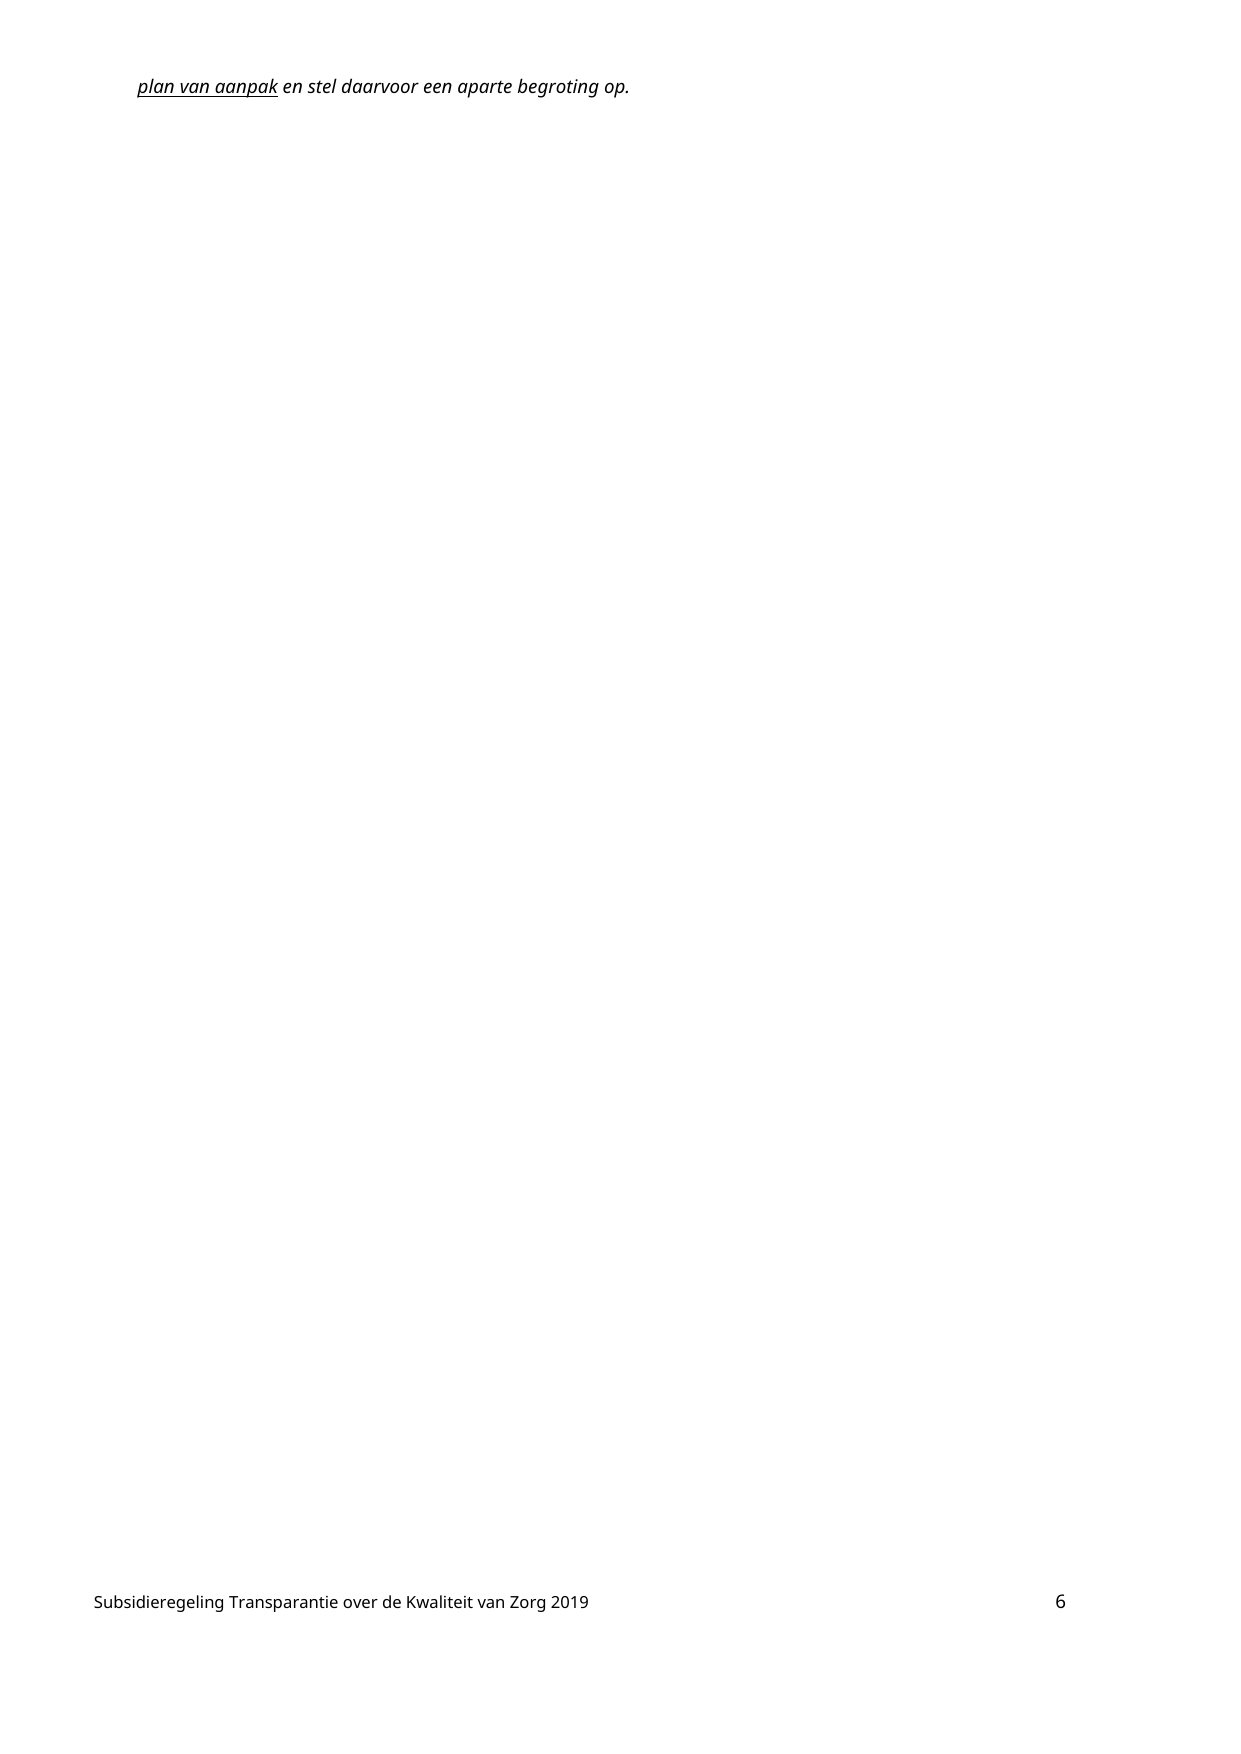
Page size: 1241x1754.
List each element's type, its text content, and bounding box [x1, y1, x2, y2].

list plan van aanpak en stel daarvoor een aparte begroting op. [100, 74, 1066, 99]
